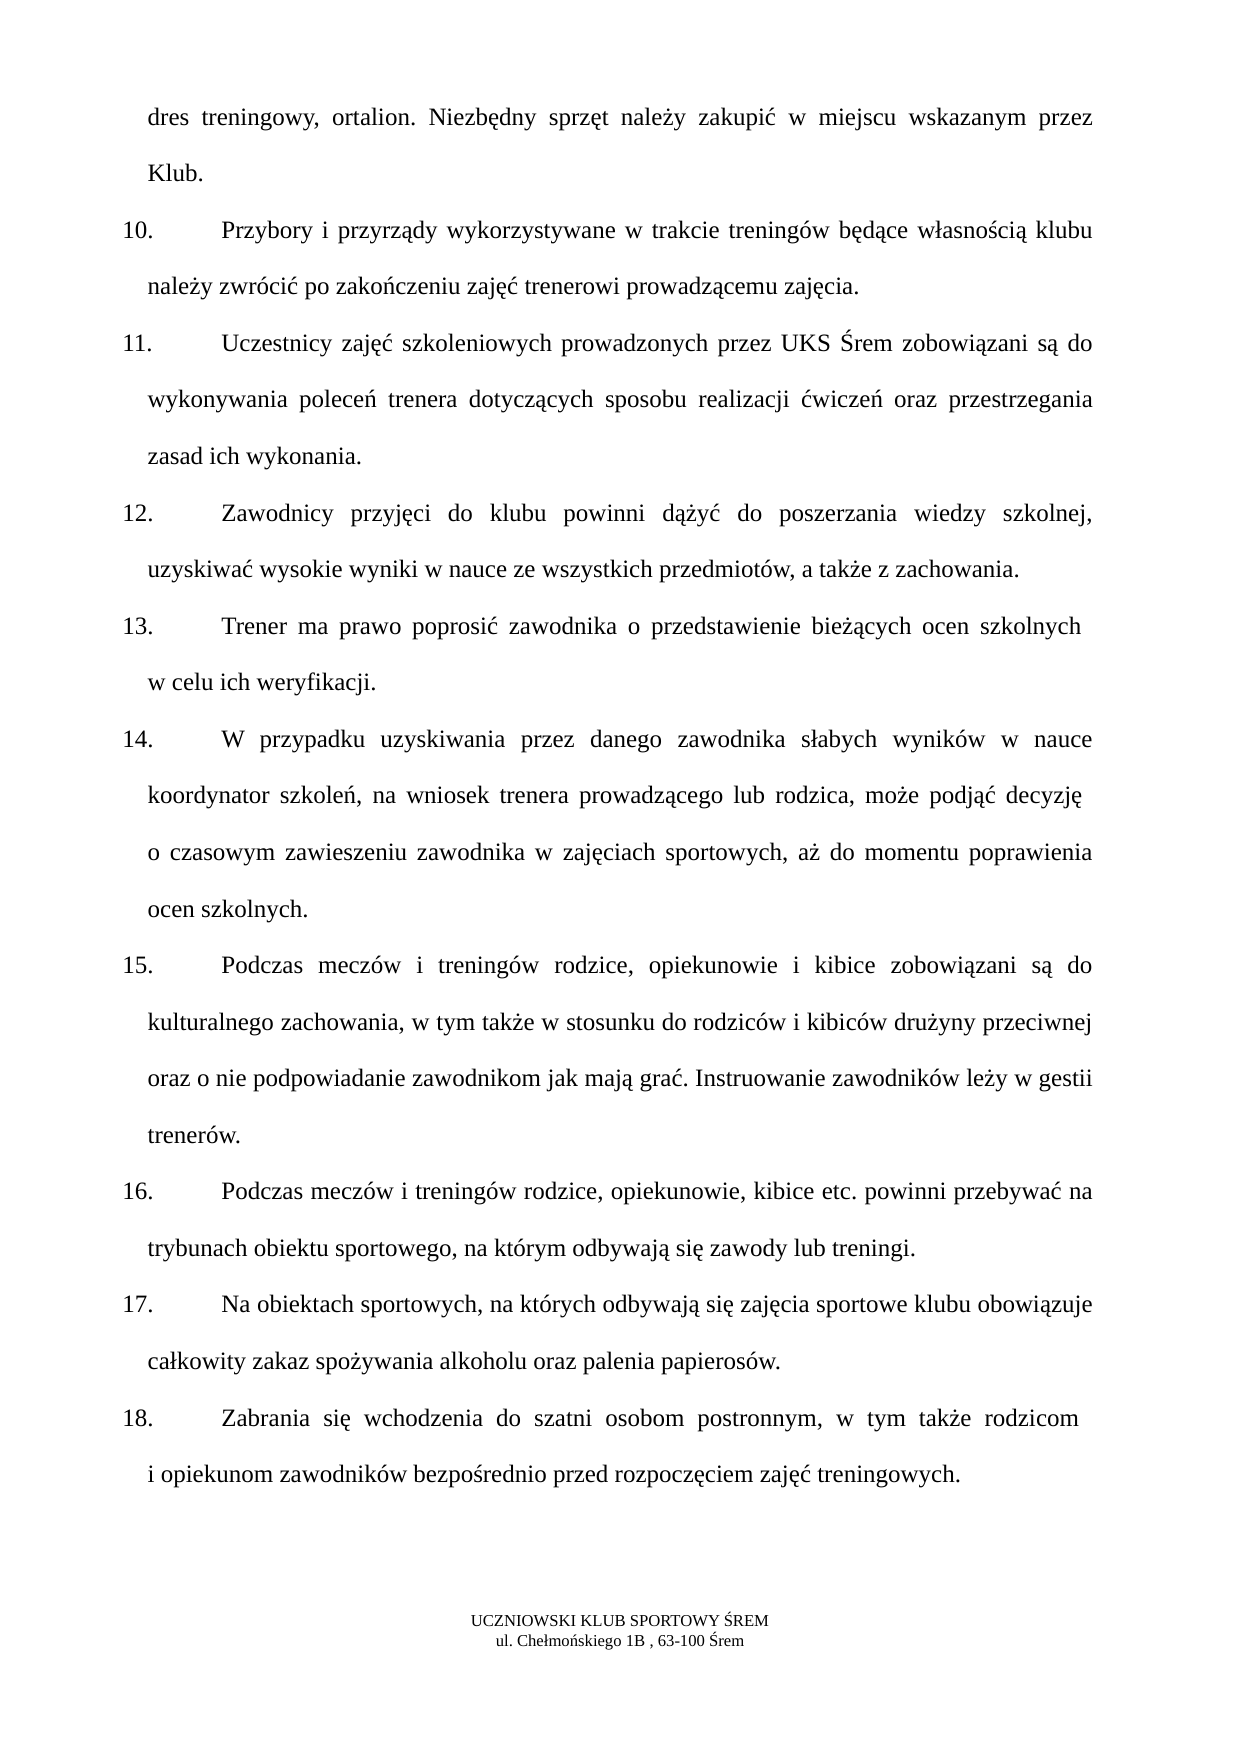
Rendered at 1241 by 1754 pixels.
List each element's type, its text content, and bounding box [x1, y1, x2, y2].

list W przypadku uzyskiwania przez danego zawodnika słabych wyników w nauce koordynator szkoleń, na wniosek trenera prowadzącego lub rodzica, może podjąć decyzję o czasowym zawieszeniu zawodnika w zajęciach sportowych, aż do momentu poprawienia ocen szkolnych. [122, 724, 1093, 922]
list Przybory i przyrządy wykorzystywane w trakcie treningów będące własnością klubu należy zwrócić po zakończeniu zajęć trenerowi prowadzącemu zajęcia. [122, 215, 1093, 300]
list Zabrania się wchodzenia do szatni osobom postronnym, w tym także rodzicom i opiekunom zawodników bezpośrednio przed rozpoczęciem zajęć treningowych. [122, 1403, 1093, 1488]
list Podczas meczów i treningów rodzice, opiekunowie i kibice zobowiązani są do kulturalnego zachowania, w tym także w stosunku do rodziców i kibiców drużyny przeciwnej oraz o nie podpowiadanie zawodnikom jak mają grać. Instruowanie zawodników leży w gestii trenerów. [122, 950, 1093, 1149]
list Zawodnicy przyjęci do klubu powinni dążyć do poszerzania wiedzy szkolnej, uzyskiwać wysokie wyniki w nauce ze wszystkich przedmiotów, a także z zachowania. [122, 498, 1093, 583]
list dres treningowy, ortalion. Niezbędny sprzęt należy zakupić w miejscu wskazanym przez Klub. [122, 102, 1093, 187]
list Podczas meczów i treningów rodzice, opiekunowie, kibice etc. powinni przebywać na trybunach obiektu sportowego, na którym odbywają się zawody lub treningi. [122, 1176, 1093, 1262]
list Na obiektach sportowych, na których odbywają się zajęcia sportowe klubu obowiązuje całkowity zakaz spożywania alkoholu oraz palenia papierosów. [122, 1289, 1093, 1375]
list Trener ma prawo poprosić zawodnika o przedstawienie bieżących ocen szkolnych w celu ich weryfikacji. [122, 611, 1093, 696]
list Uczestnicy zajęć szkoleniowych prowadzonych przez UKS Śrem zobowiązani są do wykonywania poleceń trenera dotyczących sposobu realizacji ćwiczeń oraz przestrzegania zasad ich wykonania. [122, 328, 1093, 470]
